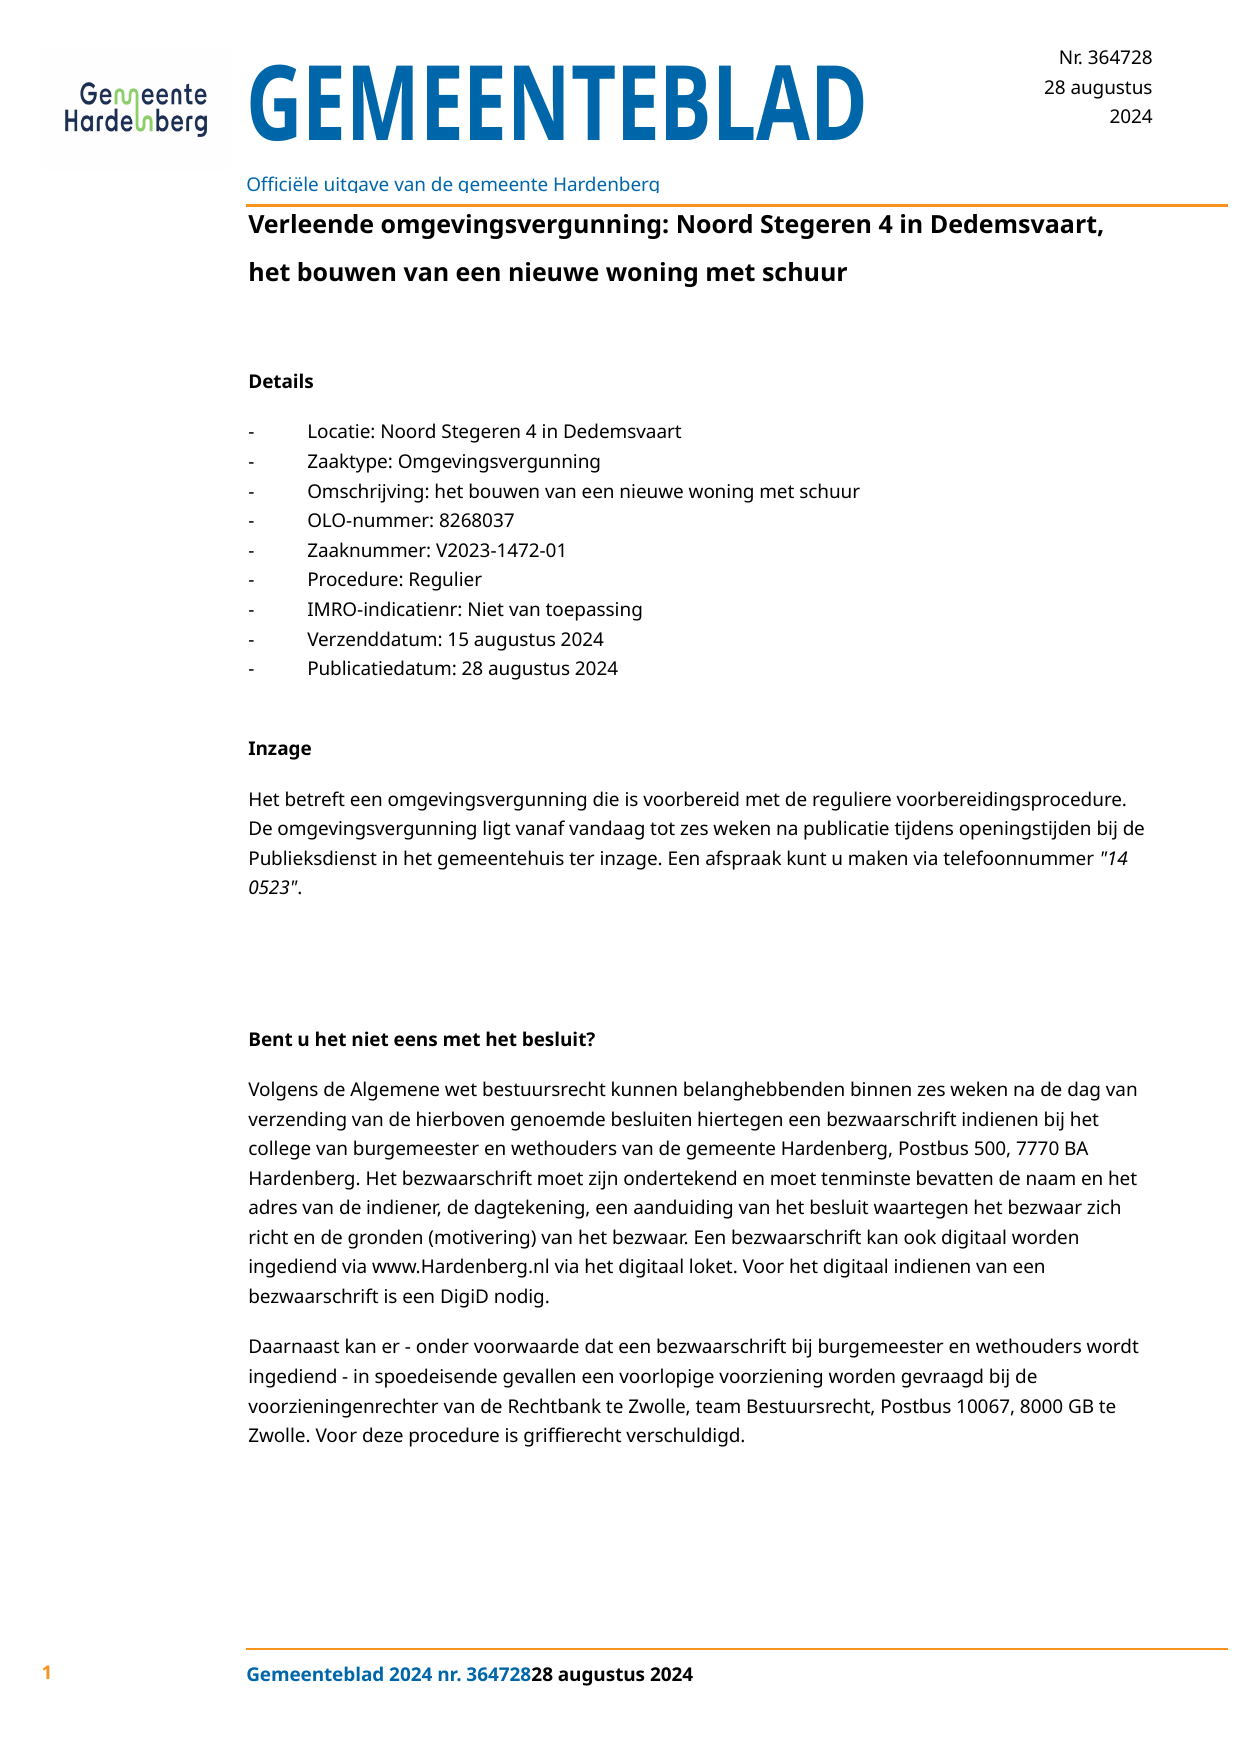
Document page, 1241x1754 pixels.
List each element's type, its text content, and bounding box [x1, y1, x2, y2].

text Inzage [248, 735, 1152, 761]
text Daarnaast kan er - onder voorwaarde dat een bezwaarschrift bij burgemeester en wethouders wordt ingediend - in spoedeisende gevallen een voorlopige voorziening worden gevraagd bij de voorzieningenrechter van de Rechtbank te Zwolle, team Bestuursrecht, Postbus 10067, 8000 GB te Zwolle. Voor deze procedure is griffierecht verschuldigd. [248, 1334, 1152, 1448]
text Details [248, 368, 1152, 394]
text Volgens de Algemene wet bestuursrecht kunnen belanghebbenden binnen zes weken na de dag van verzending van de hierboven genoemde besluiten hiertegen een bezwaarschrift indienen bij het college van burgemeester en wethouders van de gemeente Hardenberg, Postbus 500, 7770 BA Hardenberg. Het bezwaarschrift moet zijn ondertekend en moet tenminste bevatten de naam en het adres van de indiener, de dagtekening, een aanduiding van het besluit waartegen het bezwaar zich richt en de gronden (motivering) van het bezwaar. Een bezwaarschrift kan ook digitaal worden ingediend via www.Hardenberg.nl via het digitaal loket. Voor het digitaal indienen van een bezwaarschrift is een DigiD nodig. [248, 1076, 1152, 1309]
list IMRO-indicatienr: Niet van toepassing [248, 596, 1152, 622]
picture [41, 47, 231, 172]
text Verleende omgevingsvergunning: Noord Stegeren 4 in Dedemsvaart, het bouwen van een nieuwe woning met schuur [248, 207, 1152, 288]
list Omschrijving: het bouwen van een nieuwe woning met schuur [248, 478, 1152, 504]
list Locatie: Noord Stegeren 4 in Dedemsvaart [248, 419, 1152, 444]
list Procedure: Regulier [248, 567, 1152, 592]
list Zaaktype: Omgevingsvergunning [248, 448, 1152, 474]
text Bent u het niet eens met het besluit? [248, 1026, 1152, 1052]
list Zaaknummer: V2023-1472-01 [248, 537, 1152, 563]
text Het betreft een omgevingsvergunning die is voorbereid met de reguliere voorbereidingsprocedure. De omgevingsvergunning ligt vanaf vandaag tot zes weken na publicatie tijdens openingstijden bij de Publieksdienst in het gemeentehuis ter inzage. Een afspraak kunt u maken via telefoonnummer "14 0523". [248, 786, 1152, 900]
list Verzenddatum: 15 augustus 2024 [248, 626, 1152, 652]
list Publicatiedatum: 28 augustus 2024 [248, 655, 1152, 681]
list OLO-nummer: 8268037 [248, 507, 1152, 533]
